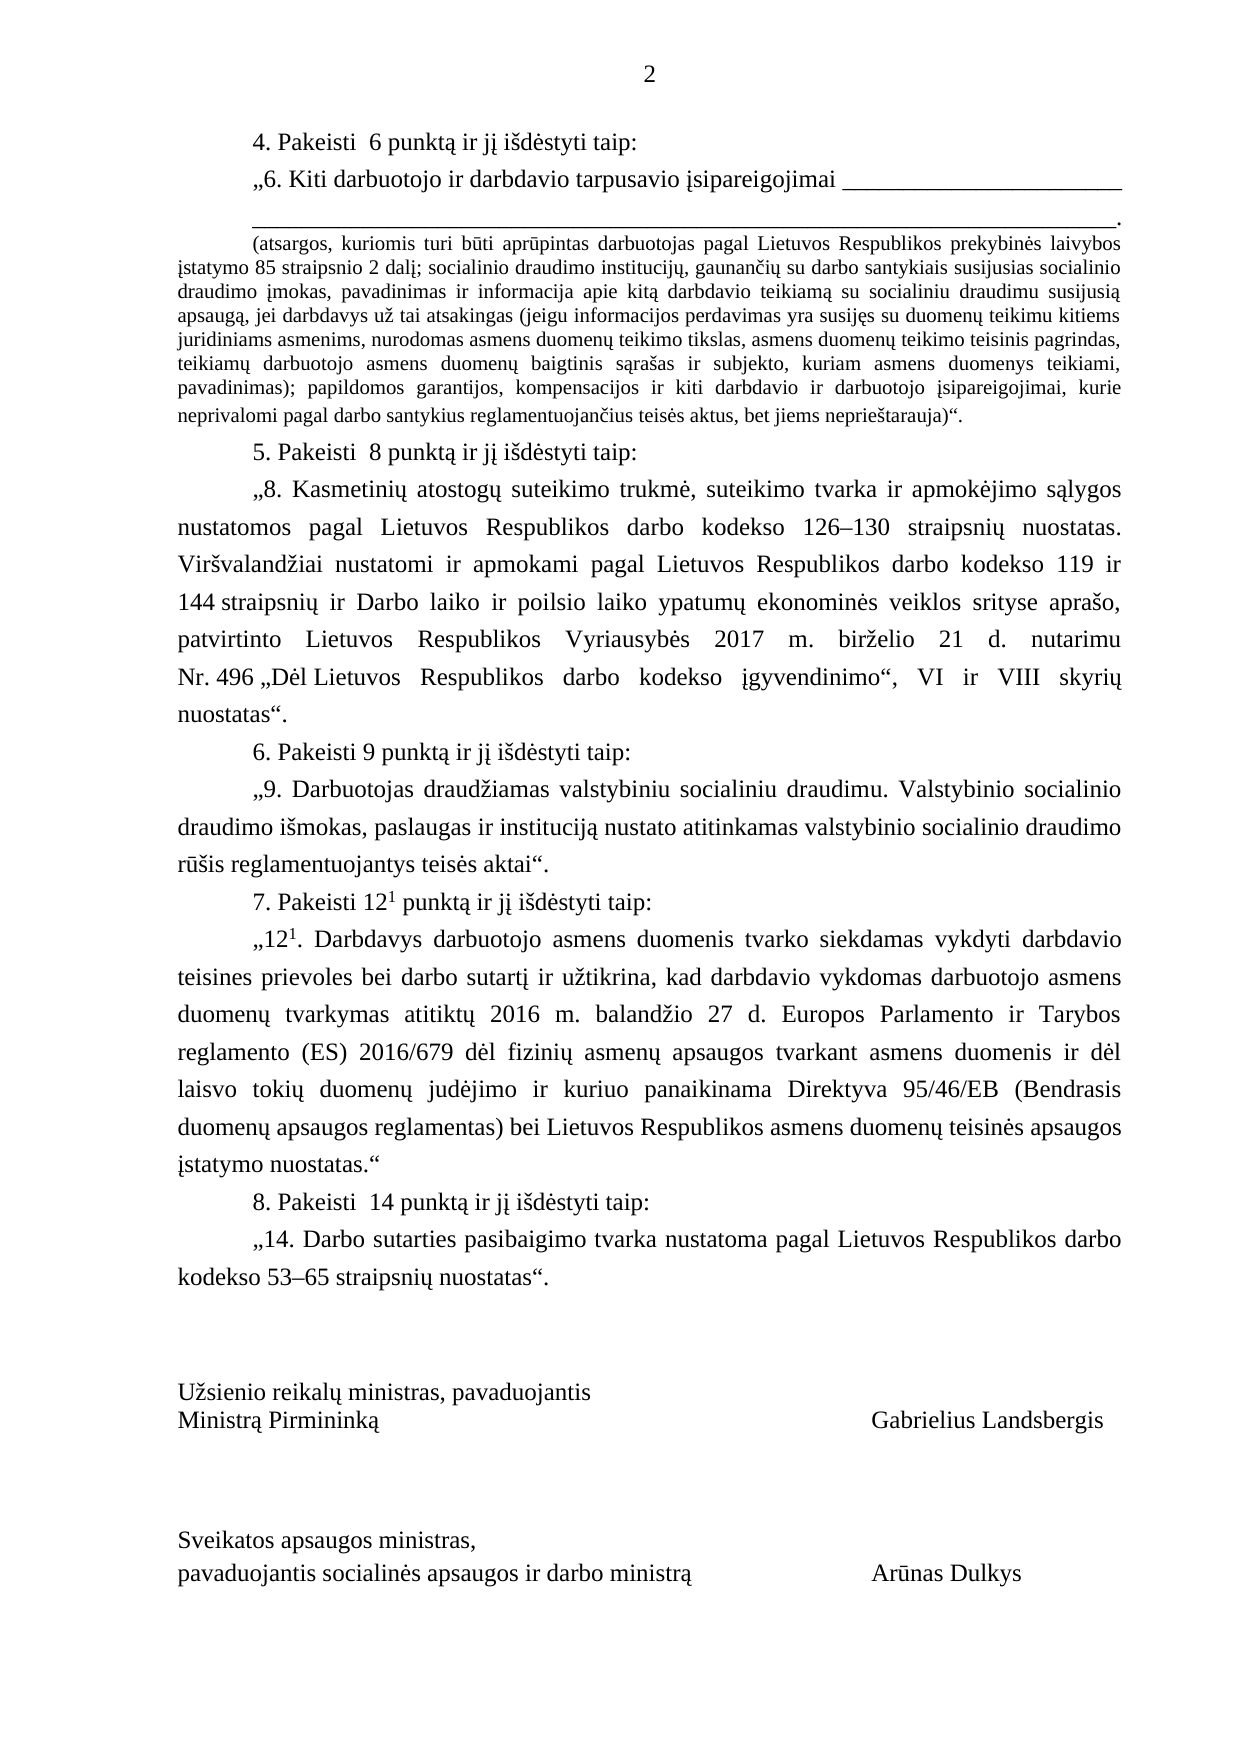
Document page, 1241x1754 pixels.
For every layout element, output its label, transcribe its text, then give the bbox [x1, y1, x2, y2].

text 7. Pakeisti 121 punktą ir jį išdėstyti taip: [177, 878, 1122, 915]
text 6. Pakeisti 9 punktą ir jį išdėstyti taip: [177, 728, 1122, 765]
text (atsargos, kuriomis turi būti aprūpintas darbuotojas pagal Lietuvos Respublikos prekybinės laivybos įstatymo 85 straipsnio 2 dalį; socialinio draudimo institucijų, gaunančių su darbo santykiais susijusias socialinio draudimo įmokas, pavadinimas ir informacija apie kitą darbdavio teikiamą su socialiniu draudimu susijusią apsaugą, jei darbdavys už tai atsakingas (jeigu informacijos perdavimas yra susijęs su duomenų teikimu kitiems juridiniams asmenims, nurodomas asmens duomenų teikimo tikslas, asmens duomenų teikimo teisinis pagrindas, teikiamų darbuotojo asmens duomenų baigtinis sąrašas ir subjekto, kuriam asmens duomenys teikiami, pavadinimas); papildomos garantijos, kompensacijos ir kiti darbdavio ir darbuotojo įsipareigojimai, kurie neprivalomi pagal darbo santykius reglamentuojančius teisės aktus, bet jiems neprieštarauja)“. [177, 231, 1122, 428]
text „121. Darbdavys darbuotojo asmens duomenis tvarko siekdamas vykdyti darbdavio teisines prievoles bei darbo sutartį ir užtikrina, kad darbdavio vykdomas darbuotojo asmens duomenų tvarkymas atitiktų 2016 m. balandžio 27 d. Europos Parlamento ir Tarybos reglamento (ES) 2016/679 dėl fizinių asmenų apsaugos tvarkant asmens duomenis ir dėl laisvo tokių duomenų judėjimo ir kuriuo panaikinama Direktyva 95/46/EB (Bendrasis duomenų apsaugos reglamentas) bei Lietuvos Respublikos asmens duomenų teisinės apsaugos įstatymo nuostatas.“ [177, 915, 1122, 1178]
text „6. Kiti darbuotojo ir darbdavio tarpusavio įsipareigojimai [177, 156, 1122, 193]
text Užsienio reikalų ministras, pavaduojantis [177, 1377, 1122, 1405]
text 8. Pakeisti 14 punktą ir jį išdėstyti taip: [177, 1178, 1122, 1215]
text 5. Pakeisti 8 punktą ir jį išdėstyti taip: [177, 428, 1122, 465]
text „9. Darbuotojas draudžiamas valstybiniu socialiniu draudimu. Valstybinio socialinio draudimo išmokas, paslaugas ir instituciją nustato atitinkamas valstybinio socialinio draudimo rūšis reglamentuojantys teisės aktai“. [177, 765, 1122, 878]
text „14. Darbo sutarties pasibaigimo tvarka nustatoma pagal Lietuvos Respublikos darbo kodekso 53–65 straipsnių nuostatas“. [177, 1215, 1122, 1290]
text pavaduojantis socialinės apsaugos ir darbo ministrą Arūnas Dulkys [177, 1554, 1122, 1587]
text Ministrą Pirmininką Gabrielius Landsbergis [177, 1405, 1122, 1434]
text 4. Pakeisti 6 punktą ir jį išdėstyti taip: [177, 118, 1122, 156]
text . [177, 193, 1122, 231]
text Sveikatos apsaugos ministras, [177, 1520, 1122, 1554]
text „8. Kasmetinių atostogų suteikimo trukmė, suteikimo tvarka ir apmokėjimo sąlygos nustatomos pagal Lietuvos Respublikos darbo kodekso 126–130 straipsnių nuostatas. Viršvalandžiai nustatomi ir apmokami pagal Lietuvos Respublikos darbo kodekso 119 ir 144 straipsnių ir Darbo laiko ir poilsio laiko ypatumų ekonominės veiklos srityse aprašo, patvirtinto Lietuvos Respublikos Vyriausybės 2017 m. birželio 21 d. nutarimu Nr. 496 „Dėl Lietuvos Respublikos darbo kodekso įgyvendinimo“, VI ir VIII skyrių nuostatas“. [177, 465, 1122, 728]
